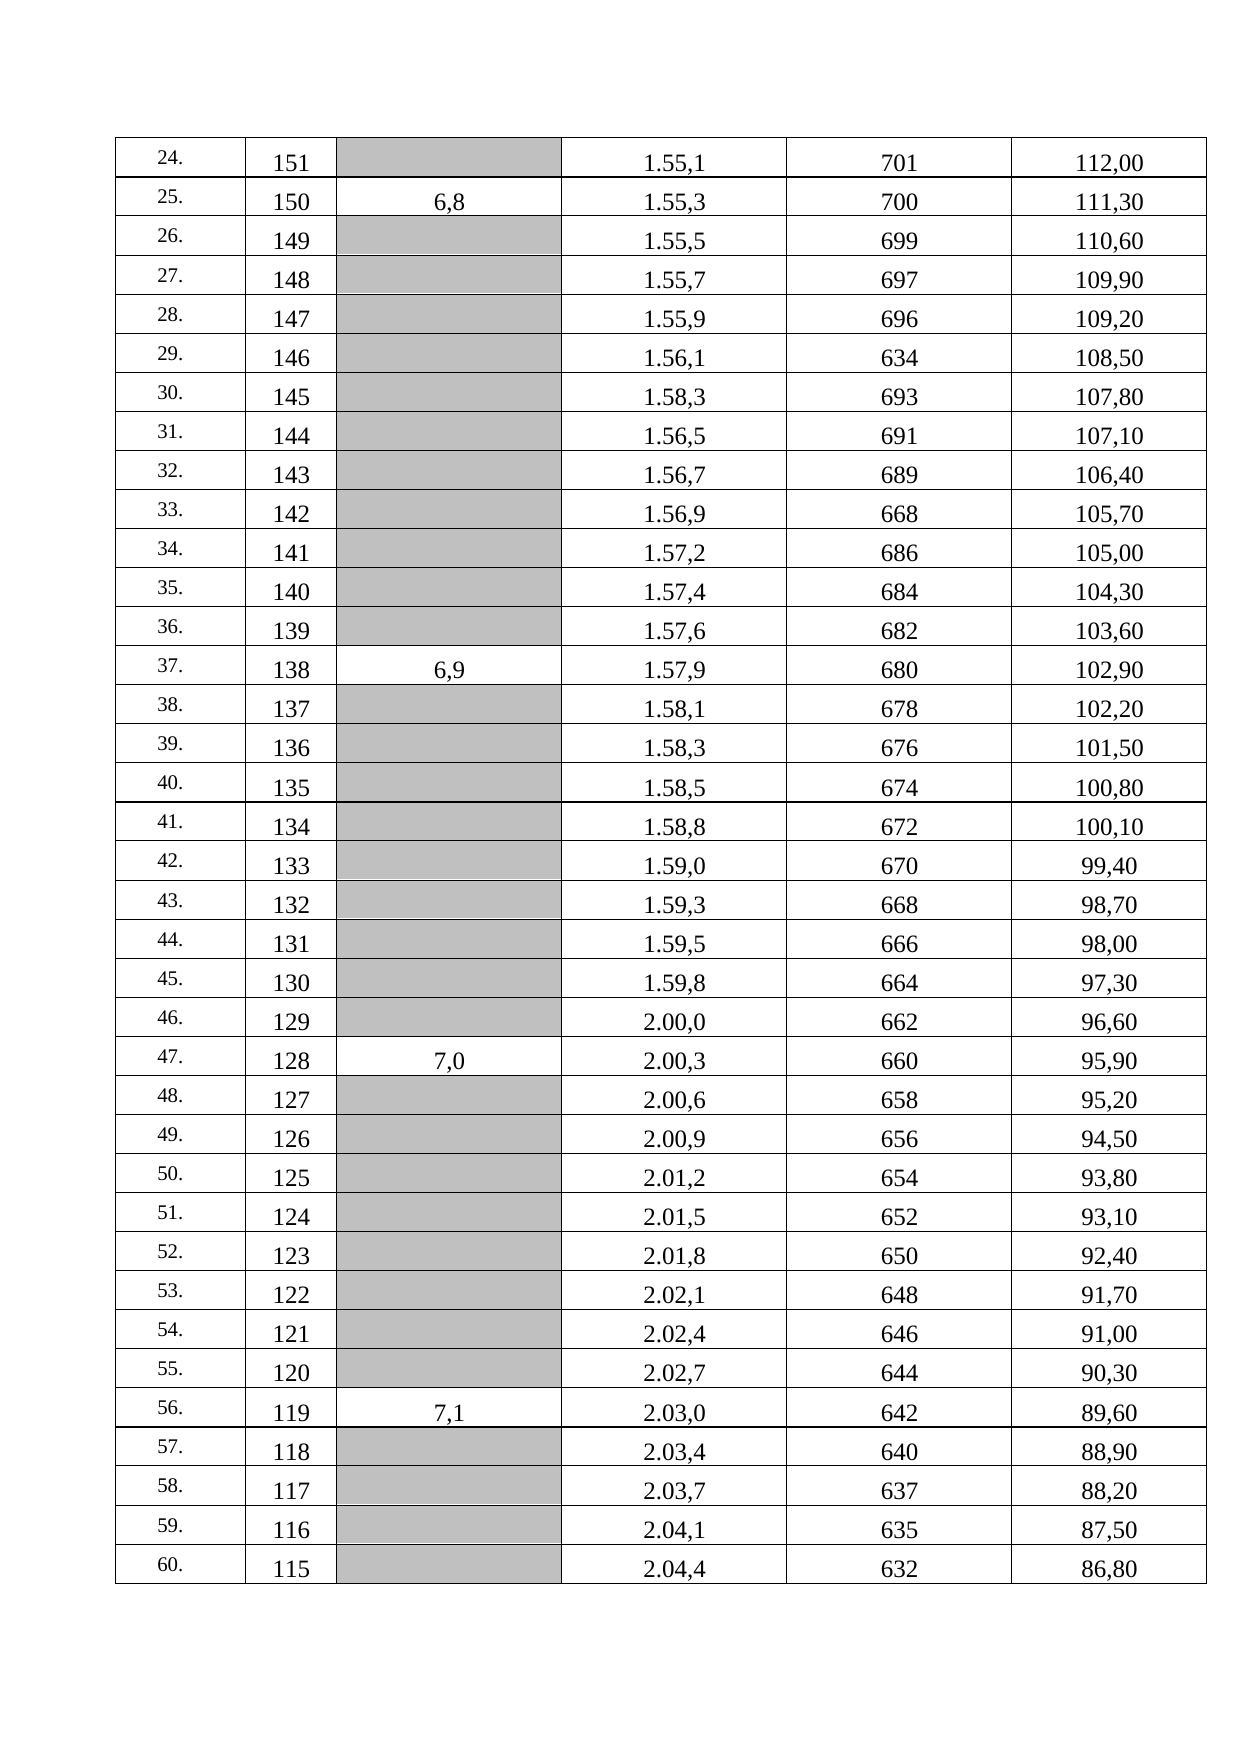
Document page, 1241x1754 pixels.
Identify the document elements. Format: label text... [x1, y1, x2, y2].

table_cell 652 [787, 1193, 1011, 1231]
table_cell [337, 529, 561, 567]
table_cell 101,50 [1012, 724, 1206, 762]
table_cell [116, 1545, 245, 1583]
table_cell [116, 1193, 245, 1231]
table_cell 86,80 [1012, 1545, 1206, 1583]
table_cell [337, 841, 561, 879]
table_cell [116, 881, 245, 918]
table_cell [116, 490, 245, 528]
table_cell 105,70 [1012, 490, 1206, 528]
table_cell 102,20 [1012, 685, 1206, 723]
table_cell [116, 646, 245, 684]
table_cell 87,50 [1012, 1506, 1206, 1543]
table_cell 2.00,6 [562, 1076, 786, 1114]
table_cell 6,8 [337, 178, 561, 215]
table_cell [116, 1271, 245, 1309]
table_cell 1.59,5 [562, 920, 786, 958]
table_cell [337, 295, 561, 333]
table_cell 1.55,7 [562, 256, 786, 293]
table_cell 1.58,3 [562, 373, 786, 411]
table_cell [337, 1506, 561, 1543]
table_cell 668 [787, 881, 1011, 918]
table_cell [337, 1310, 561, 1348]
table_cell 121 [246, 1310, 336, 1348]
table_cell [337, 334, 561, 372]
table_cell [116, 178, 245, 215]
table_cell 88,20 [1012, 1466, 1206, 1504]
table_cell 2.02,7 [562, 1349, 786, 1387]
table_cell 98,00 [1012, 920, 1206, 958]
table_cell 146 [246, 334, 336, 372]
table_cell [337, 881, 561, 918]
table_cell 118 [246, 1428, 336, 1465]
table_cell [116, 1506, 245, 1543]
table_cell 89,60 [1012, 1388, 1206, 1426]
table_cell [116, 1388, 245, 1426]
table_cell 697 [787, 256, 1011, 293]
table_cell 94,50 [1012, 1115, 1206, 1153]
table_cell [337, 724, 561, 762]
table_cell 642 [787, 1388, 1011, 1426]
table_cell [116, 959, 245, 997]
table_cell 98,70 [1012, 881, 1206, 918]
table_cell 120 [246, 1349, 336, 1387]
table_cell 129 [246, 998, 336, 1036]
table_cell 664 [787, 959, 1011, 997]
table_cell 1.58,8 [562, 803, 786, 840]
table_cell 678 [787, 685, 1011, 723]
table_cell 648 [787, 1271, 1011, 1309]
table_cell [337, 1349, 561, 1387]
table_cell [337, 763, 561, 801]
table_cell [337, 803, 561, 840]
table_cell [337, 1232, 561, 1270]
table_cell 2.04,1 [562, 1506, 786, 1543]
table_cell 139 [246, 607, 336, 645]
table_cell 1.59,0 [562, 841, 786, 879]
table_cell 132 [246, 881, 336, 918]
table_cell 91,70 [1012, 1271, 1206, 1309]
table_cell [116, 568, 245, 606]
table_cell [116, 138, 245, 176]
table_cell 130 [246, 959, 336, 997]
table_cell [337, 998, 561, 1036]
table_cell 119 [246, 1388, 336, 1426]
table_cell [337, 216, 561, 254]
table_cell 2.03,7 [562, 1466, 786, 1504]
table_cell 650 [787, 1232, 1011, 1270]
table_cell 123 [246, 1232, 336, 1270]
table_cell [337, 1193, 561, 1231]
table_cell 654 [787, 1154, 1011, 1192]
table_cell 90,30 [1012, 1349, 1206, 1387]
table_cell [116, 724, 245, 762]
table_cell 2.03,0 [562, 1388, 786, 1426]
table_cell 1.58,5 [562, 763, 786, 801]
table_cell [116, 1076, 245, 1114]
table_cell 1.58,3 [562, 724, 786, 762]
table_cell [116, 216, 245, 254]
table_cell [116, 1428, 245, 1465]
table_cell 1.57,9 [562, 646, 786, 684]
table_cell 147 [246, 295, 336, 333]
table_cell [116, 763, 245, 801]
table_cell [116, 256, 245, 293]
table_cell 674 [787, 763, 1011, 801]
table_cell 96,60 [1012, 998, 1206, 1036]
table_cell 656 [787, 1115, 1011, 1153]
table_cell 2.01,2 [562, 1154, 786, 1192]
table_cell 135 [246, 763, 336, 801]
table_cell 117 [246, 1466, 336, 1504]
table_cell 1.58,1 [562, 685, 786, 723]
table_cell 2.00,9 [562, 1115, 786, 1153]
table_cell 143 [246, 451, 336, 489]
table_cell 109,20 [1012, 295, 1206, 333]
table_cell 97,30 [1012, 959, 1206, 997]
table_cell 1.57,4 [562, 568, 786, 606]
table_cell 106,40 [1012, 451, 1206, 489]
table_cell 7,1 [337, 1388, 561, 1426]
table_cell 1.56,1 [562, 334, 786, 372]
table_cell 131 [246, 920, 336, 958]
table_cell [116, 1466, 245, 1504]
table_cell 634 [787, 334, 1011, 372]
table_cell 149 [246, 216, 336, 254]
table_cell 668 [787, 490, 1011, 528]
table_cell 128 [246, 1037, 336, 1075]
table_cell 700 [787, 178, 1011, 215]
table_cell [337, 490, 561, 528]
table_cell 670 [787, 841, 1011, 879]
table_cell 686 [787, 529, 1011, 567]
table_cell [116, 920, 245, 958]
table_cell [337, 685, 561, 723]
table_cell 108,50 [1012, 334, 1206, 372]
table_cell 111,30 [1012, 178, 1206, 215]
table_cell 105,00 [1012, 529, 1206, 567]
table_cell [116, 607, 245, 645]
table_cell [116, 841, 245, 879]
table_cell [337, 1271, 561, 1309]
table_cell 109,90 [1012, 256, 1206, 293]
table_cell [337, 451, 561, 489]
table_cell 144 [246, 412, 336, 450]
table_cell 1.56,7 [562, 451, 786, 489]
table_cell 107,80 [1012, 373, 1206, 411]
table_cell 1.59,3 [562, 881, 786, 918]
table_cell 124 [246, 1193, 336, 1231]
table_cell [337, 1428, 561, 1465]
table_cell 2.01,8 [562, 1232, 786, 1270]
table_cell 100,10 [1012, 803, 1206, 840]
table_cell 660 [787, 1037, 1011, 1075]
table_cell 640 [787, 1428, 1011, 1465]
table_cell 95,20 [1012, 1076, 1206, 1114]
table_cell [116, 998, 245, 1036]
table_cell 2.02,1 [562, 1271, 786, 1309]
table_cell [337, 920, 561, 958]
table_cell 689 [787, 451, 1011, 489]
table_cell 136 [246, 724, 336, 762]
table_cell [116, 412, 245, 450]
table_cell 658 [787, 1076, 1011, 1114]
table_cell 1.55,3 [562, 178, 786, 215]
table_cell [337, 1115, 561, 1153]
table_cell 142 [246, 490, 336, 528]
table_cell 699 [787, 216, 1011, 254]
table_cell [337, 1154, 561, 1192]
table_cell 635 [787, 1506, 1011, 1543]
table_cell 1.57,6 [562, 607, 786, 645]
table_cell [116, 529, 245, 567]
table_cell 2.00,3 [562, 1037, 786, 1075]
table_cell 2.03,4 [562, 1428, 786, 1465]
table_cell [116, 451, 245, 489]
table_cell [116, 1232, 245, 1270]
table_cell 693 [787, 373, 1011, 411]
table_cell 1.59,8 [562, 959, 786, 997]
table_cell 110,60 [1012, 216, 1206, 254]
table_cell 91,00 [1012, 1310, 1206, 1348]
table_cell 1.55,1 [562, 138, 786, 176]
table_cell [337, 1545, 561, 1583]
table_cell 644 [787, 1349, 1011, 1387]
table_cell 2.01,5 [562, 1193, 786, 1231]
table_cell 93,10 [1012, 1193, 1206, 1231]
table_cell 99,40 [1012, 841, 1206, 879]
table_cell [337, 256, 561, 293]
table_cell 680 [787, 646, 1011, 684]
table_cell 691 [787, 412, 1011, 450]
table_cell 95,90 [1012, 1037, 1206, 1075]
table_cell 672 [787, 803, 1011, 840]
table_cell [116, 334, 245, 372]
table_cell [337, 959, 561, 997]
table_cell [116, 373, 245, 411]
table_cell 140 [246, 568, 336, 606]
table_cell 116 [246, 1506, 336, 1543]
table_cell [116, 1349, 245, 1387]
table_cell 148 [246, 256, 336, 293]
table_cell [337, 373, 561, 411]
table_cell [116, 1310, 245, 1348]
table_cell 92,40 [1012, 1232, 1206, 1270]
table_cell 1.56,5 [562, 412, 786, 450]
table_cell 107,10 [1012, 412, 1206, 450]
table_cell 112,00 [1012, 138, 1206, 176]
table_cell 7,0 [337, 1037, 561, 1075]
table_cell [116, 1037, 245, 1075]
table_cell 93,80 [1012, 1154, 1206, 1192]
table_cell 104,30 [1012, 568, 1206, 606]
table_cell [337, 1076, 561, 1114]
table_cell 646 [787, 1310, 1011, 1348]
table_cell [116, 1115, 245, 1153]
table_cell 682 [787, 607, 1011, 645]
table_cell 151 [246, 138, 336, 176]
table_cell 138 [246, 646, 336, 684]
table_cell 133 [246, 841, 336, 879]
table_cell 2.00,0 [562, 998, 786, 1036]
table_cell 2.02,4 [562, 1310, 786, 1348]
table_cell 1.56,9 [562, 490, 786, 528]
table_cell 88,90 [1012, 1428, 1206, 1465]
table_cell 2.04,4 [562, 1545, 786, 1583]
table_cell 102,90 [1012, 646, 1206, 684]
table_cell 127 [246, 1076, 336, 1114]
table_cell 122 [246, 1271, 336, 1309]
table_cell 684 [787, 568, 1011, 606]
table_cell 1.55,5 [562, 216, 786, 254]
table_cell [337, 607, 561, 645]
table_cell 676 [787, 724, 1011, 762]
table_cell [337, 138, 561, 176]
table_cell [116, 803, 245, 840]
table_cell 134 [246, 803, 336, 840]
table_cell 6,9 [337, 646, 561, 684]
table_cell 115 [246, 1545, 336, 1583]
table_cell 125 [246, 1154, 336, 1192]
table_cell 701 [787, 138, 1011, 176]
table_cell 666 [787, 920, 1011, 958]
table_cell [337, 412, 561, 450]
table_cell [116, 1154, 245, 1192]
table_cell 141 [246, 529, 336, 567]
table_cell 137 [246, 685, 336, 723]
table_cell [116, 685, 245, 723]
table_cell 696 [787, 295, 1011, 333]
table_cell 126 [246, 1115, 336, 1153]
table_cell [337, 568, 561, 606]
table_cell 632 [787, 1545, 1011, 1583]
table_cell [116, 295, 245, 333]
table_cell 150 [246, 178, 336, 215]
table_cell 103,60 [1012, 607, 1206, 645]
table_cell [337, 1466, 561, 1504]
table_cell 1.55,9 [562, 295, 786, 333]
table_cell 100,80 [1012, 763, 1206, 801]
table_cell 662 [787, 998, 1011, 1036]
table_cell 637 [787, 1466, 1011, 1504]
table_cell 1.57,2 [562, 529, 786, 567]
table_cell 145 [246, 373, 336, 411]
